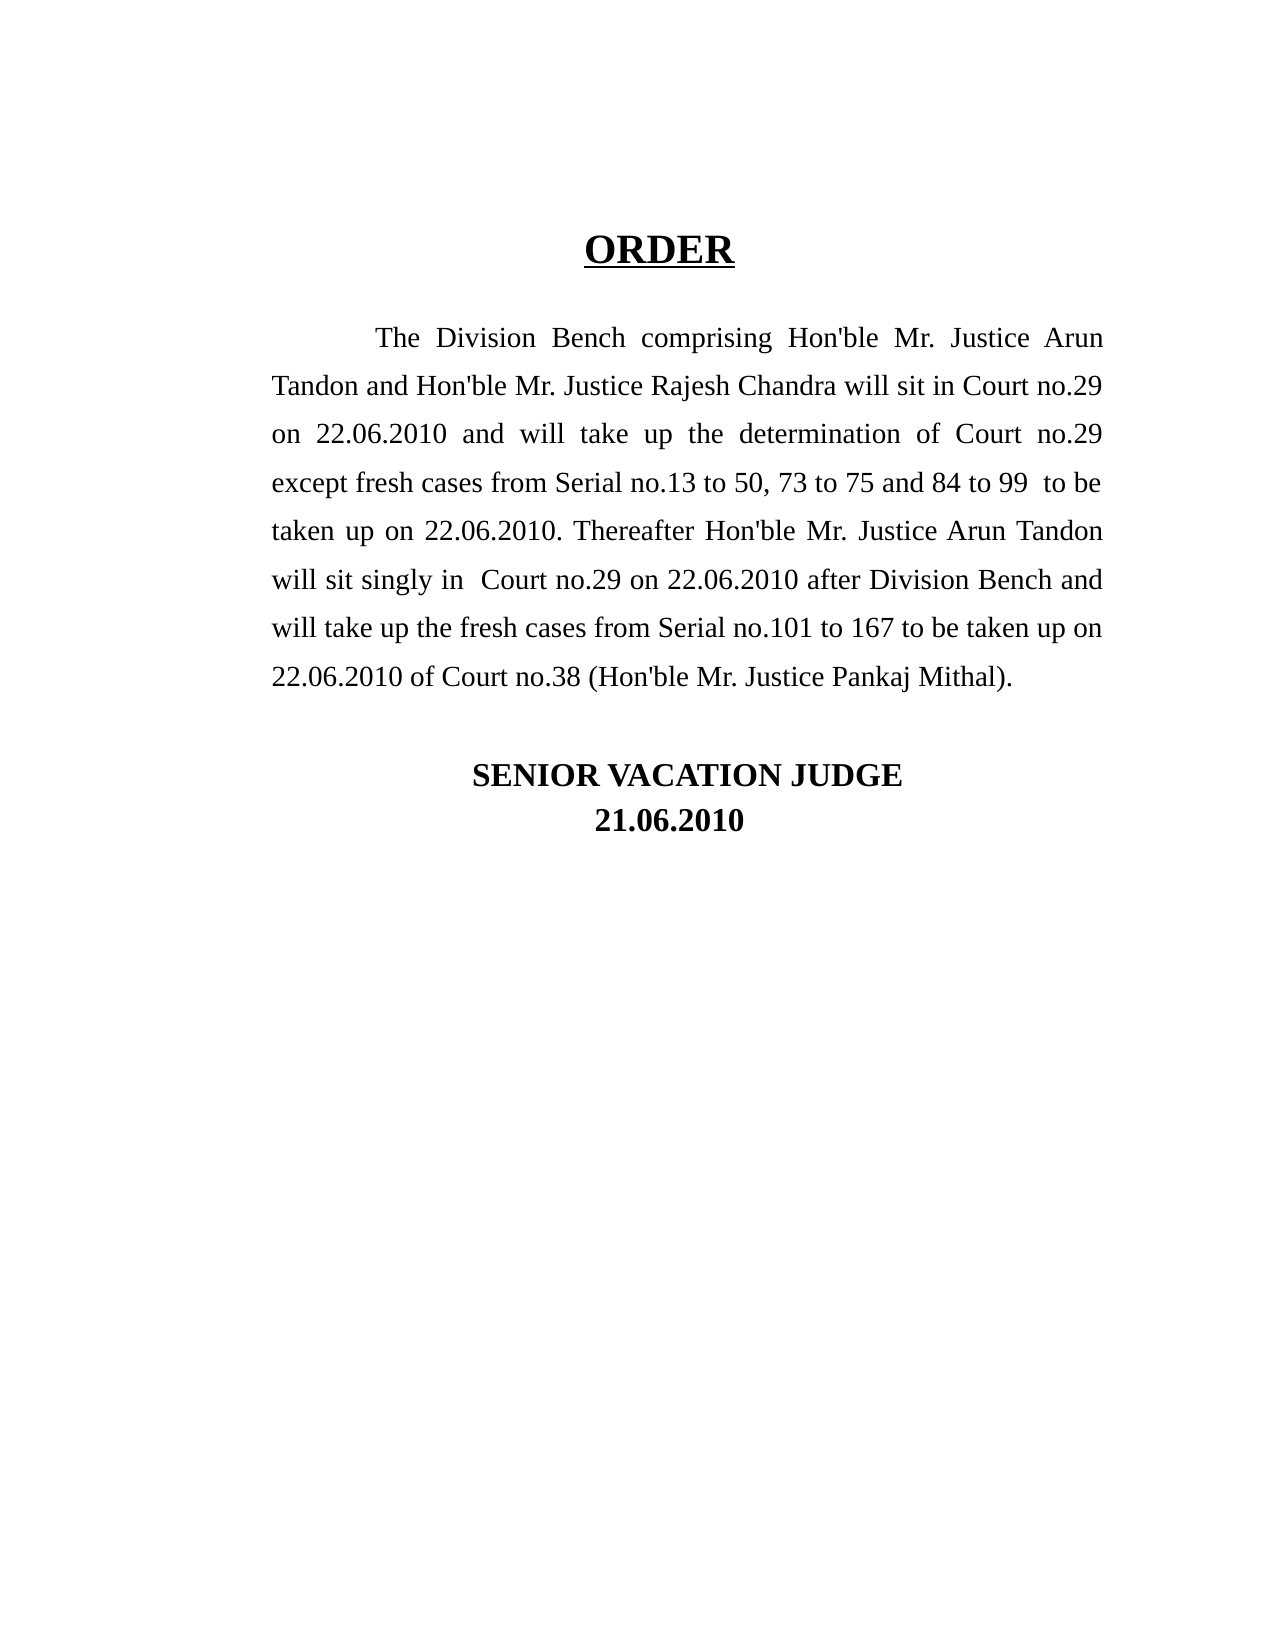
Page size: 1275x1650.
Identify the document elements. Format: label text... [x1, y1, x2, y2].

text SENIOR VACATION JUDGE [271, 757, 1104, 794]
text 21.06.2010 [271, 794, 1104, 840]
text ORDER [271, 226, 1104, 273]
text The Division Bench comprising Hon'ble Mr. Justice Arun Tandon and Hon'ble Mr. Justice Rajesh Chandra will sit in Court no.29 on 22.06.2010 and will take up the determination of Court no.29 except fresh cases from Serial no.13 to 50, 73 to 75 and 84 to 99 to be taken up on 22.06.2010. Thereafter Hon'ble Mr. Justice Arun Tandon will sit singly in Court no.29 on 22.06.2010 after Division Bench and will take up the fresh cases from Serial no.101 to 167 to be taken up on 22.06.2010 of Court no.38 (Hon'ble Mr. Justice Pankaj Mithal). [271, 321, 1104, 692]
